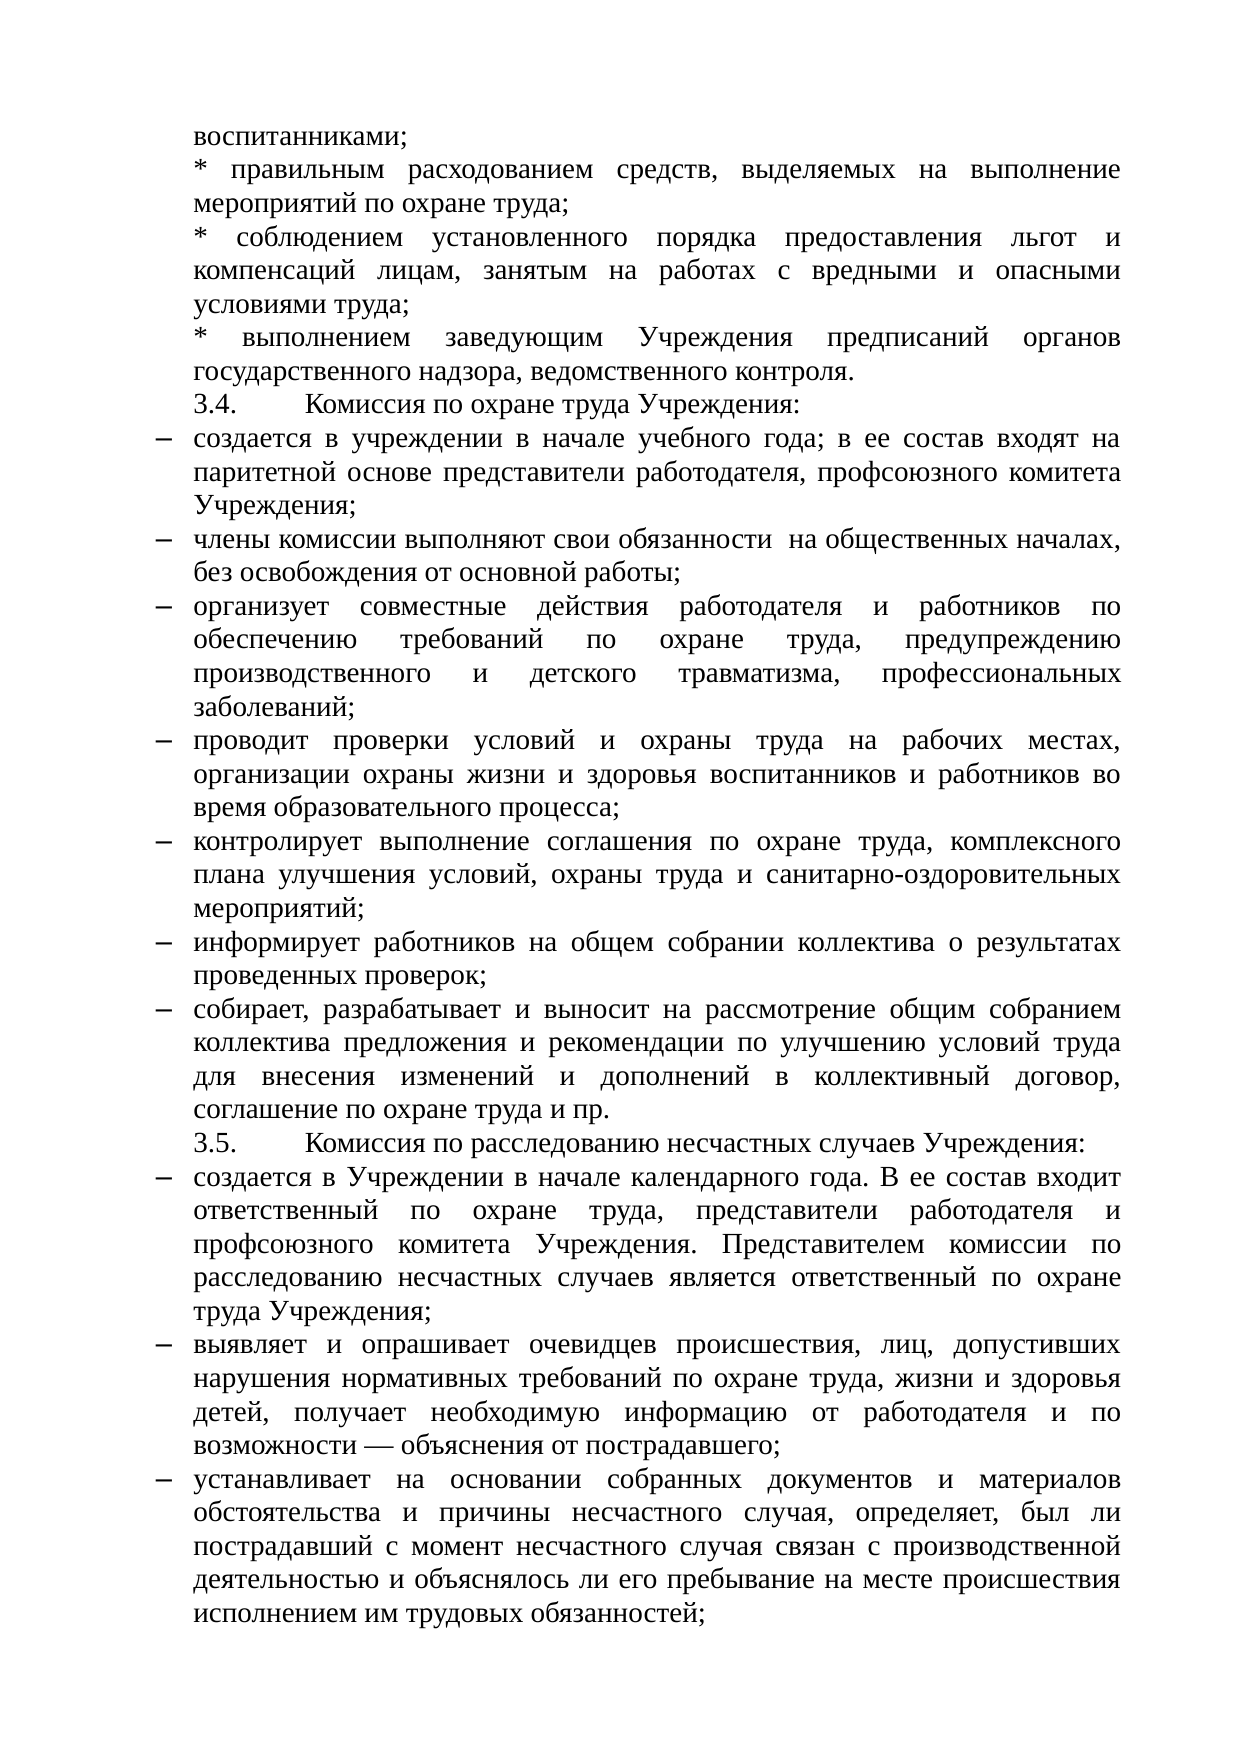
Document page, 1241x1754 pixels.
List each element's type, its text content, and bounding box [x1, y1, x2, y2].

list * правильным расходованием средств, выделяемых на выполнение мероприятий по охране труда; [156, 152, 1122, 219]
list информирует работников на общем собрании коллектива о результатах проведенных проверок; [156, 924, 1122, 991]
list члены комиссии выполняют свои обязанности на общественных началах, без освобождения от основной работы; [156, 521, 1122, 588]
list контролирует выполнение соглашения по охране труда, комплексного плана улучшения условий, охраны труда и санитарно-оздоровительных мероприятий; [156, 823, 1122, 924]
list проводит проверки условий и охраны труда на рабочих местах, организации охраны жизни и здоровья воспитанников и работников во время образовательного процесса; [156, 722, 1122, 823]
list воспитанниками; [156, 118, 1122, 152]
list * выполнением заведующим Учреждения предписаний органов государственного надзора, ведомственного контроля. [156, 319, 1122, 386]
list Комиссия по охране труда Учреждения: [193, 386, 1122, 420]
list создается в учреждении в начале учебного года; в ее состав входят на паритетной основе представители работодателя, профсоюзного комитета Учреждения; [156, 420, 1122, 521]
list собирает, разрабатывает и выносит на рассмотрение общим собранием коллектива предложения и рекомендации по улучшению условий труда для внесения изменений и дополнений в коллективный договор, соглашение по охране труда и пр. [156, 991, 1122, 1125]
list * соблюдением установленного порядка предоставления льгот и компенсаций лицам, занятым на работах с вредными и опасными условиями труда; [156, 219, 1122, 319]
list устанавливает на основании собранных документов и материалов обстоятельства и причины несчастного случая, определяет, был ли пострадавший с момент несчастного случая связан с производственной деятельностью и объяснялось ли его пребывание на месте происшествия исполнением им трудовых обязанностей; [156, 1461, 1122, 1628]
list создается в Учреждении в начале календарного года. В ее состав входит ответственный по охране труда, представители работодателя и профсоюзного комитета Учреждения. Представителем комиссии по расследованию несчастных случаев является ответственный по охране труда Учреждения; [156, 1159, 1122, 1326]
list Комиссия по расследованию несчастных случаев Учреждения: [193, 1125, 1122, 1159]
list организует совместные действия работодателя и работников по обеспечению требований по охране труда, предупреждению производственного и детского травматизма, профессиональных заболеваний; [156, 588, 1122, 722]
list выявляет и опрашивает очевидцев происшествия, лиц, допустивших нарушения нормативных требований по охране труда, жизни и здоровья детей, получает необходимую информацию от работодателя и по возможности — объяснения от пострадавшего; [156, 1326, 1122, 1461]
